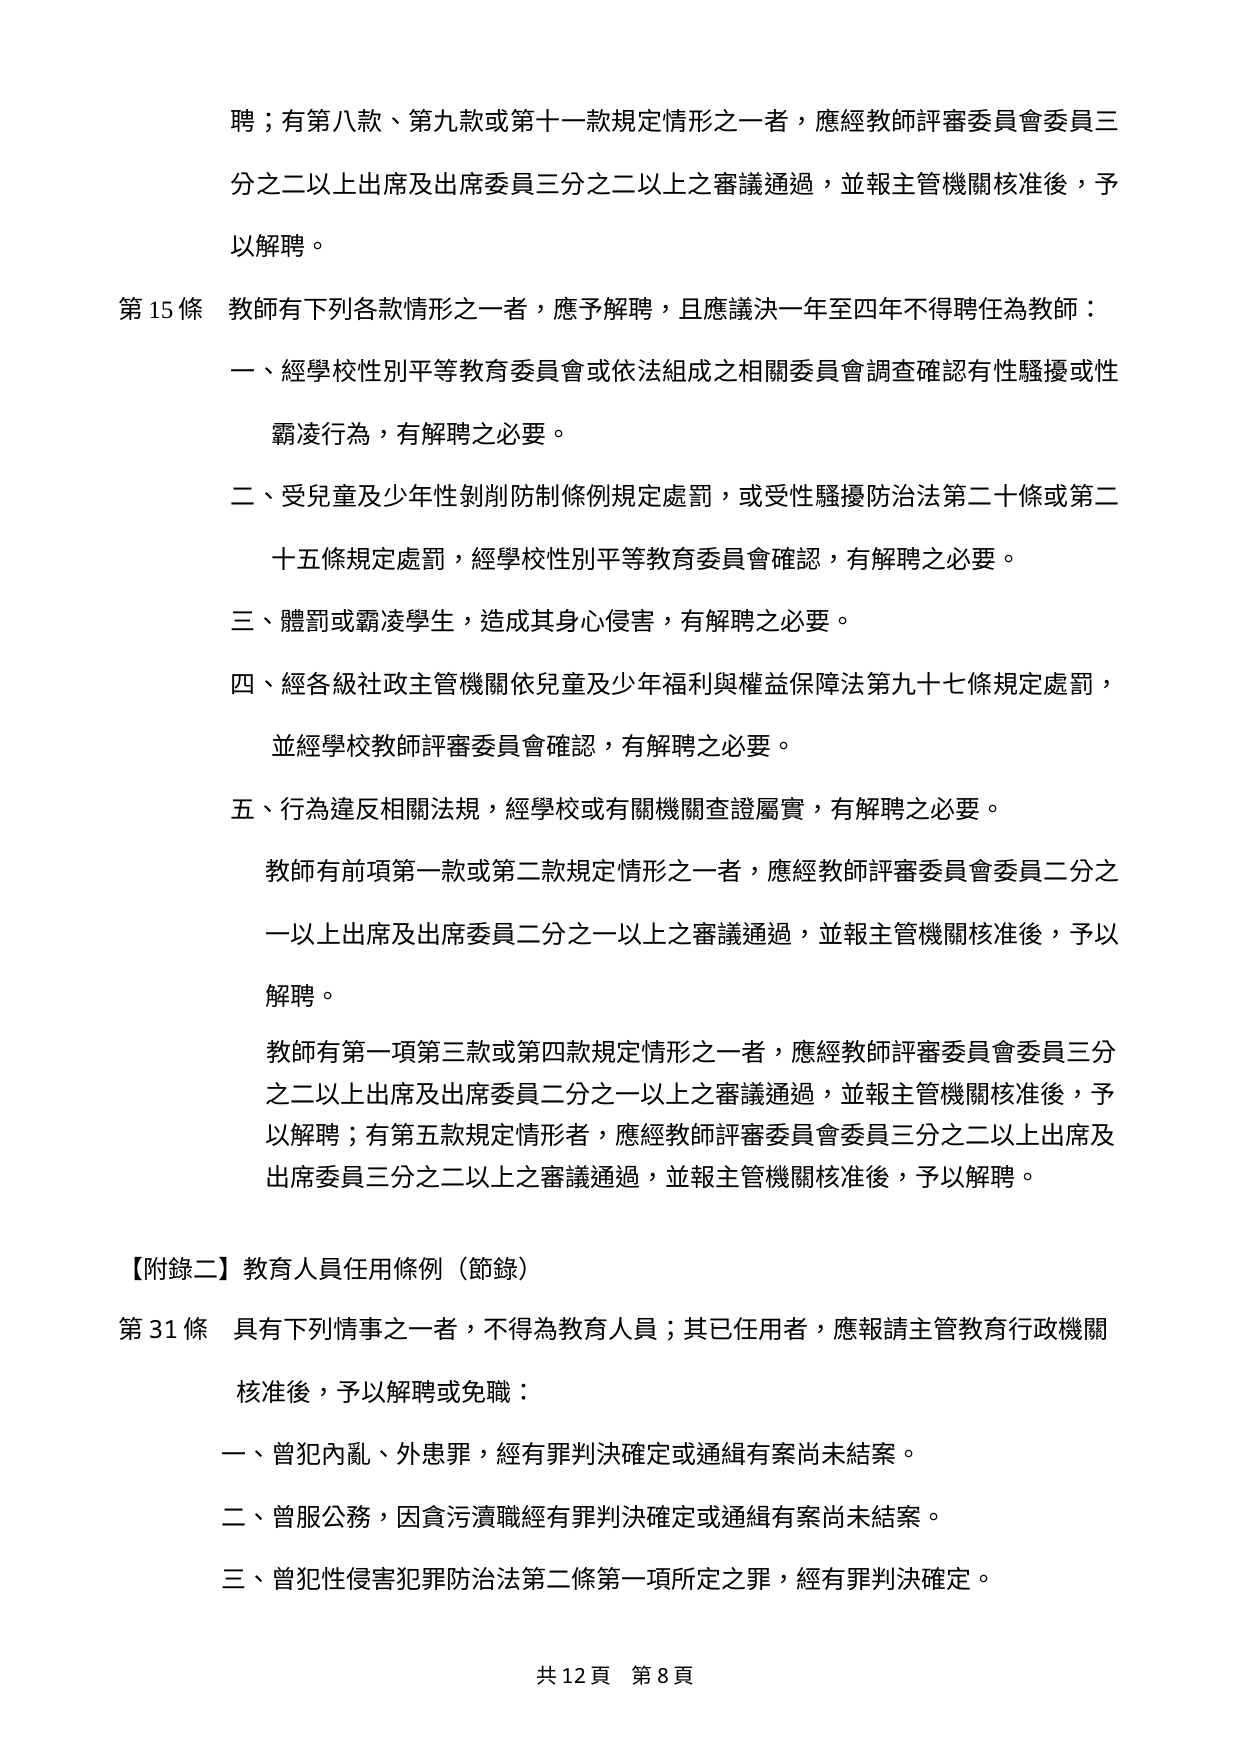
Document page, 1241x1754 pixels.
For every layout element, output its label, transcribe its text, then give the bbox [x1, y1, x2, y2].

text 二、曾服公務，因貪污瀆職經有罪判決確定或通緝有案尚未結案。 [221, 1474, 1122, 1536]
text 教師有前項第一款或第二款規定情形之一者，應經教師評審委員會委員二分之一以上出席及出席委員二分之一以上之審議通過，並報主管機關核准後，予以解聘。 [266, 828, 1122, 1016]
text 三、曾犯性侵害犯罪防治法第二條第一項所定之罪，經有罪判決確定。 [221, 1536, 1122, 1599]
text 一、經學校性別平等教育委員會或依法組成之相關委員會調查確認有性騷擾或性霸凌行為，有解聘之必要。 [230, 328, 1122, 453]
text 二、受兒童及少年性剝削防制條例規定處罰，或受性騷擾防治法第二十條或第二十五條規定處罰，經學校性別平等教育委員會確認，有解聘之必要。 [230, 453, 1122, 578]
text 一、曾犯內亂、外患罪，經有罪判決確定或通緝有案尚未結案。 [221, 1411, 1122, 1474]
text 【附錄二】教育人員任用條例（節錄） [118, 1245, 1122, 1286]
text 四、經各級社政主管機關依兒童及少年福利與權益保障法第九十七條規定處罰，並經學校教師評審委員會確認，有解聘之必要。 [230, 641, 1122, 766]
text 五、行為違反相關法規，經學校或有關機關查證屬實，有解聘之必要。 [230, 766, 1122, 828]
text 第15條 教師有下列各款情形之一者，應予解聘，且應議決一年至四年不得聘任為教師： [118, 266, 1122, 328]
text 教師有第一項第三款或第四款規定情形之一者，應經教師評審委員會委員三分之二以上出席及出席委員二分之一以上之審議通過，並報主管機關核准後，予以解聘；有第五款規定情形者，應經教師評審委員會委員三分之二以上出席及出席委員三分之二以上之審議通過，並報主管機關核准後，予以解聘。 [266, 1028, 1122, 1195]
text 第31條 具有下列情事之一者，不得為教育人員；其已任用者，應報請主管教育行政機關核准後，予以解聘或免職： [118, 1286, 1122, 1411]
text 聘；有第八款、第九款或第十一款規定情形之一者，應經教師評審委員會委員三分之二以上出席及出席委員三分之二以上之審議通過，並報主管機關核准後，予以解聘。 [230, 78, 1122, 266]
text 三、體罰或霸凌學生，造成其身心侵害，有解聘之必要。 [230, 578, 1122, 641]
